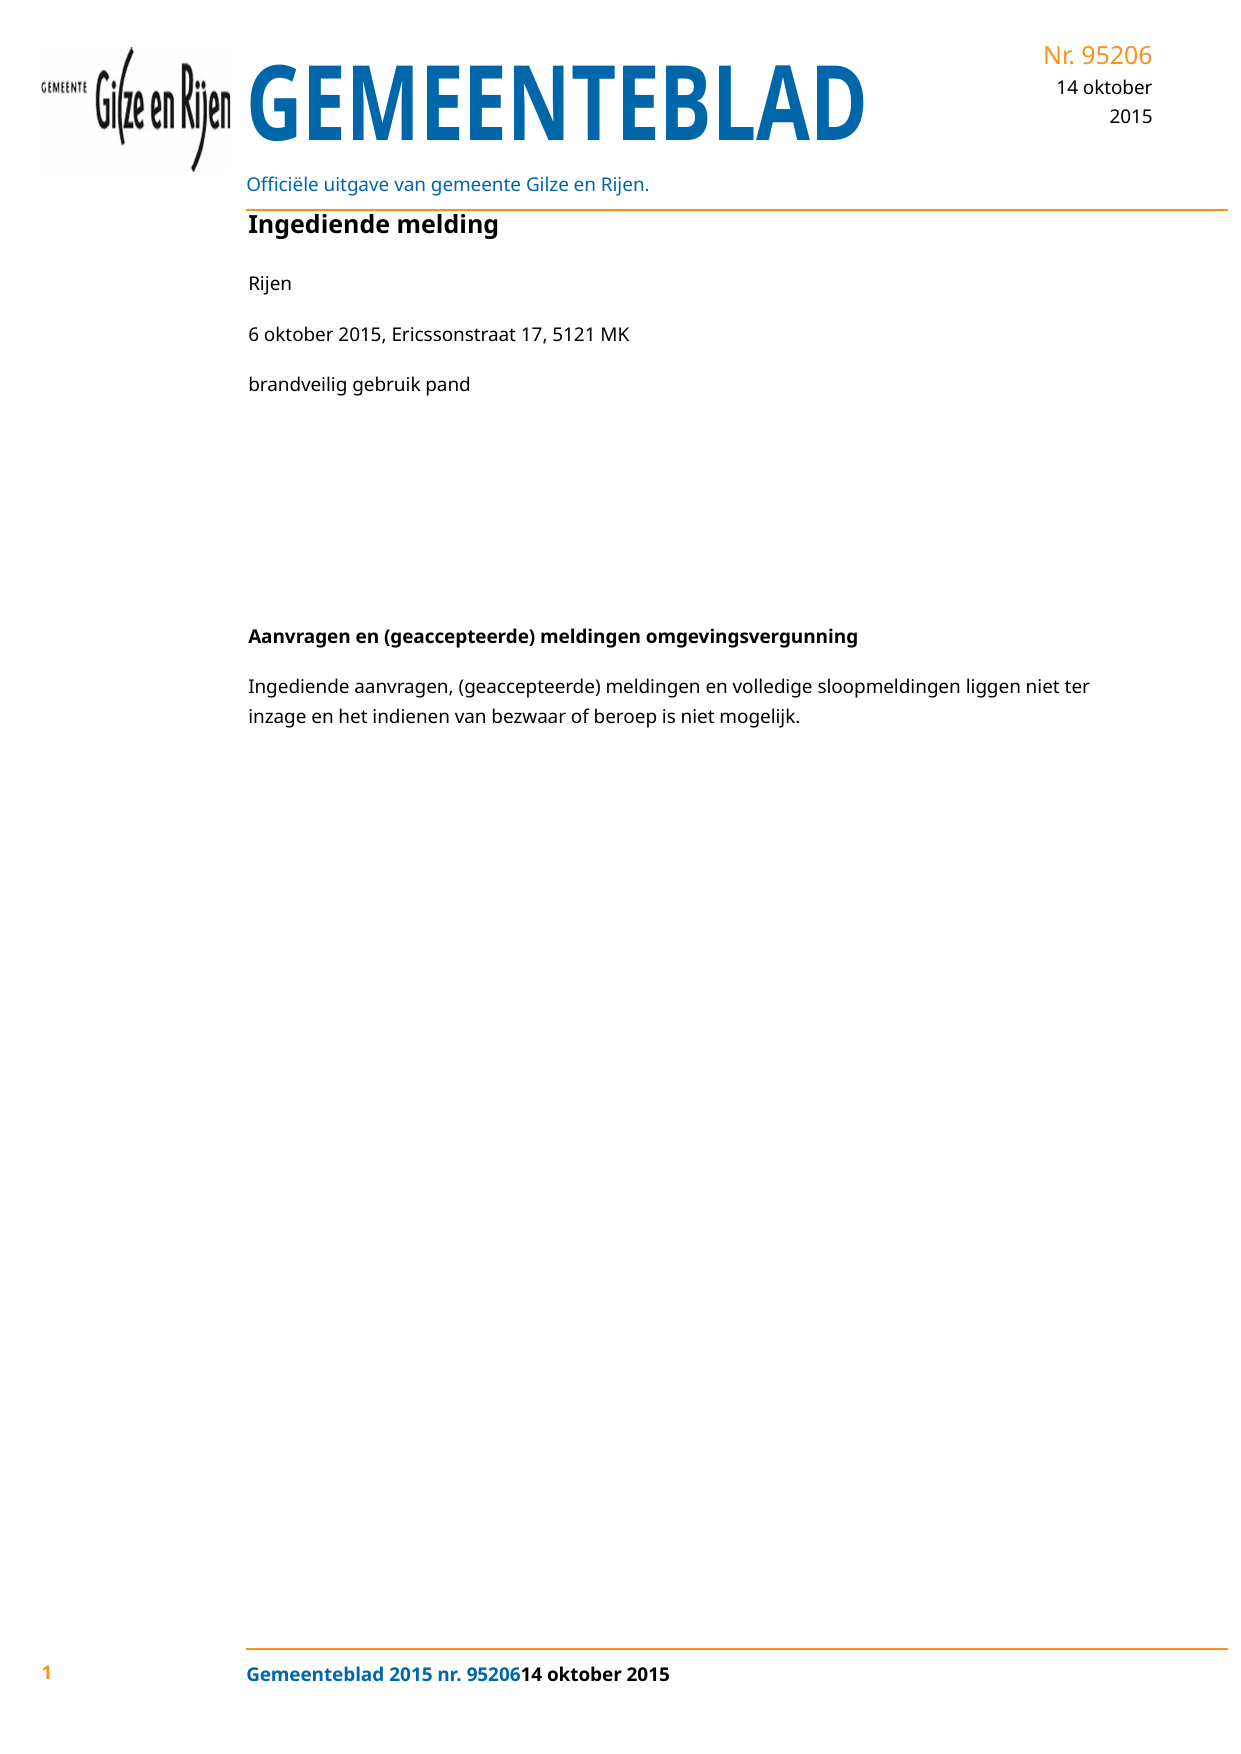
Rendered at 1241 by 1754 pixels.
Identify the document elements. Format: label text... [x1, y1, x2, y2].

text brandveilig gebruik pand [248, 371, 1152, 397]
text Rijen [248, 270, 1152, 296]
text Ingediende aanvragen, (geaccepteerde) meldingen en volledige sloopmeldingen liggen niet ter inzage en het indienen van bezwaar of beroep is niet mogelijk. [248, 674, 1152, 729]
picture [41, 47, 231, 172]
text Aanvragen en (geaccepteerde) meldingen omgevingsvergunning [248, 623, 1152, 649]
text Ingediende melding [248, 211, 1152, 241]
text 6 oktober 2015, Ericssonstraat 17, 5121 MK [248, 321, 1152, 346]
